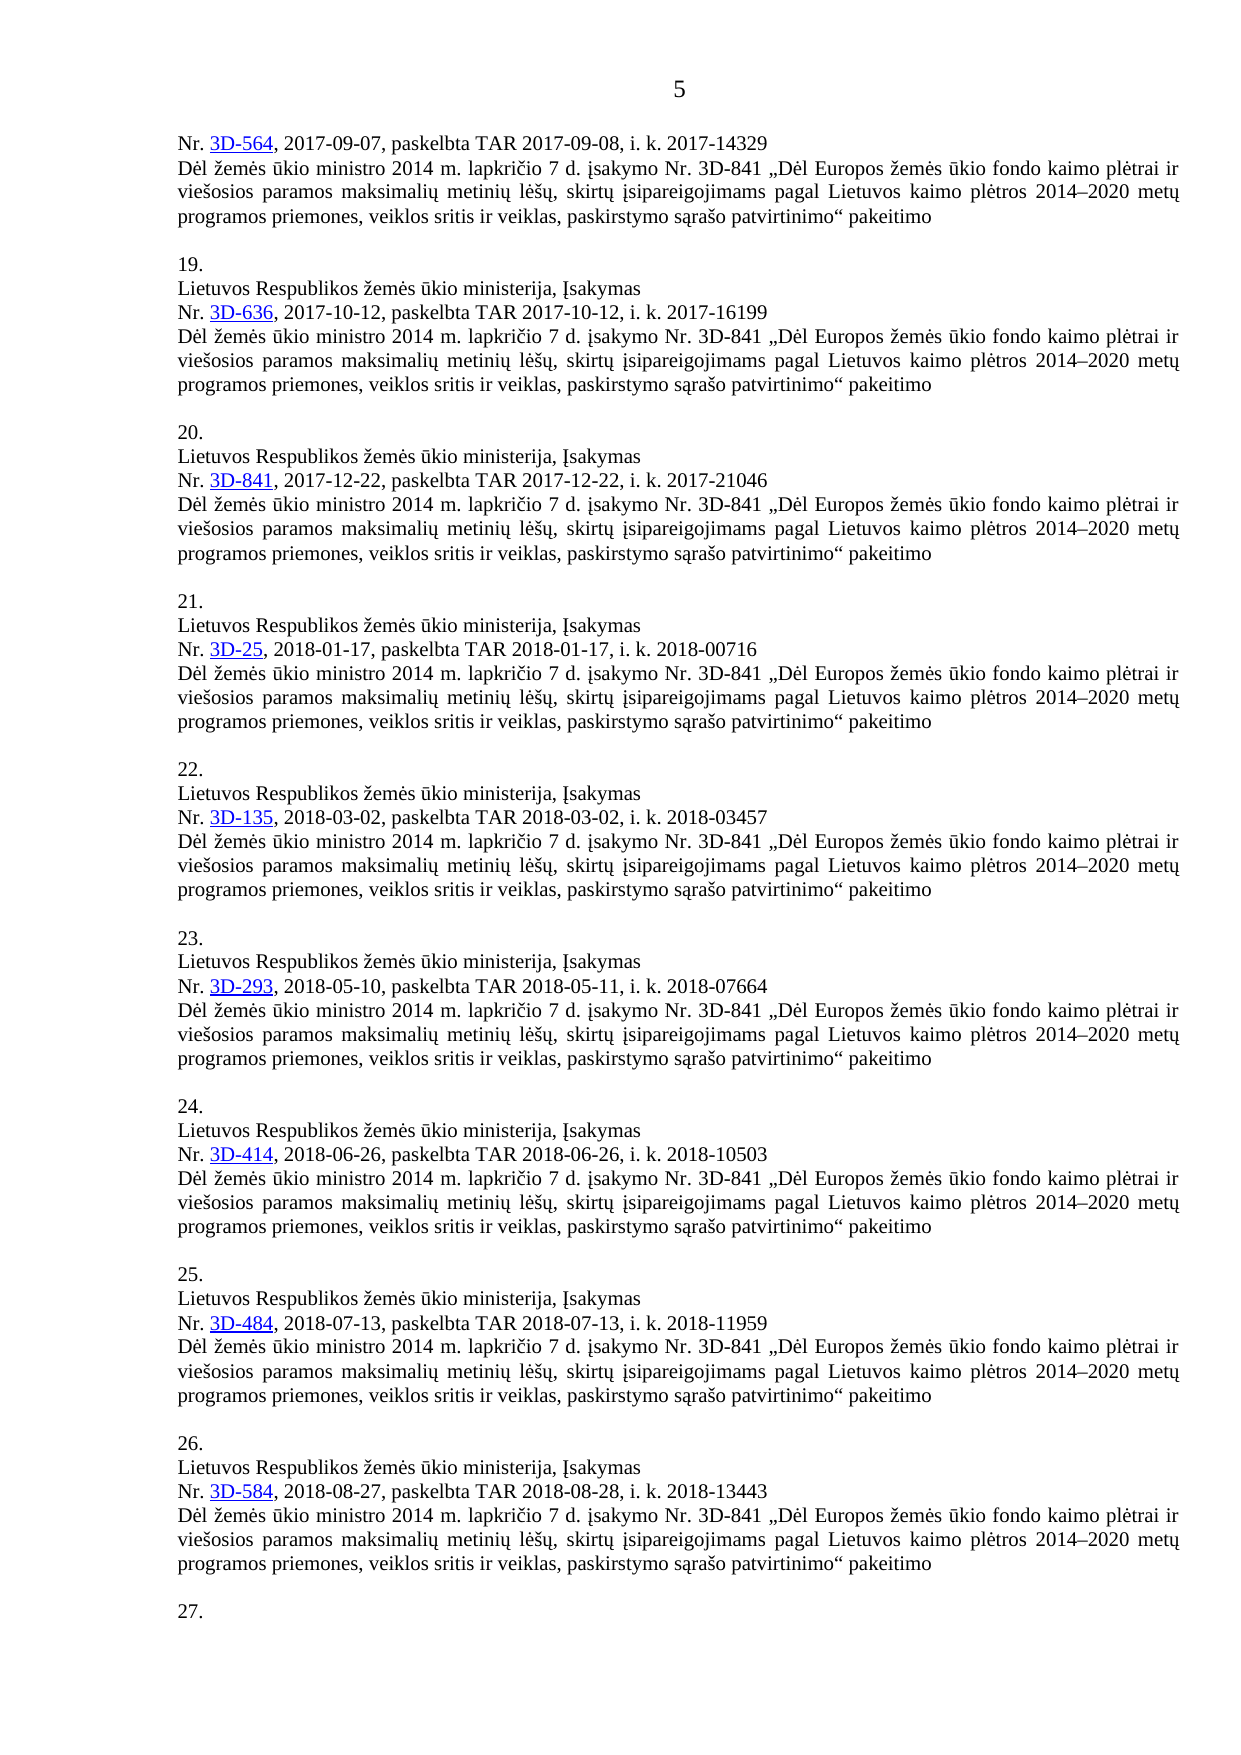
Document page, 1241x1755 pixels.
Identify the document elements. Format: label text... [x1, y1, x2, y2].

text 25. [177, 1262, 1181, 1286]
text Nr. 3D-135, 2018-03-02, paskelbta TAR 2018-03-02, i. k. 2018-03457 [177, 805, 1181, 829]
text Lietuvos Respublikos žemės ūkio ministerija, Įsakymas [177, 613, 1181, 637]
text Nr. 3D-564, 2017-09-07, paskelbta TAR 2017-09-08, i. k. 2017-14329 [177, 131, 1181, 155]
text 20. [177, 420, 1181, 444]
text 21. [177, 588, 1181, 613]
text Nr. 3D-584, 2018-08-27, paskelbta TAR 2018-08-28, i. k. 2018-13443 [177, 1479, 1181, 1503]
text Dėl žemės ūkio ministro 2014 m. lapkričio 7 d. įsakymo Nr. 3D-841 „Dėl Europos žemės ūkio fondo kaimo plėtrai ir viešosios paramos maksimalių metinių lėšų, skirtų įsipareigojimams pagal Lietuvos kaimo plėtros 2014–2020 metų programos priemones, veiklos sritis ir veiklas, paskirstymo sąrašo patvirtinimo“ pakeitimo [177, 829, 1181, 901]
text 19. [177, 252, 1181, 276]
text Lietuvos Respublikos žemės ūkio ministerija, Įsakymas [177, 1118, 1181, 1142]
text Dėl žemės ūkio ministro 2014 m. lapkričio 7 d. įsakymo Nr. 3D-841 „Dėl Europos žemės ūkio fondo kaimo plėtrai ir viešosios paramos maksimalių metinių lėšų, skirtų įsipareigojimams pagal Lietuvos kaimo plėtros 2014–2020 metų programos priemones, veiklos sritis ir veiklas, paskirstymo sąrašo patvirtinimo“ pakeitimo [177, 492, 1181, 564]
text Lietuvos Respublikos žemės ūkio ministerija, Įsakymas [177, 949, 1181, 973]
text Dėl žemės ūkio ministro 2014 m. lapkričio 7 d. įsakymo Nr. 3D-841 „Dėl Europos žemės ūkio fondo kaimo plėtrai ir viešosios paramos maksimalių metinių lėšų, skirtų įsipareigojimams pagal Lietuvos kaimo plėtros 2014–2020 metų programos priemones, veiklos sritis ir veiklas, paskirstymo sąrašo patvirtinimo“ pakeitimo [177, 661, 1181, 733]
text Nr. 3D-841, 2017-12-22, paskelbta TAR 2017-12-22, i. k. 2017-21046 [177, 468, 1181, 492]
text Nr. 3D-293, 2018-05-10, paskelbta TAR 2018-05-11, i. k. 2018-07664 [177, 973, 1181, 998]
text Lietuvos Respublikos žemės ūkio ministerija, Įsakymas [177, 276, 1181, 300]
text Lietuvos Respublikos žemės ūkio ministerija, Įsakymas [177, 444, 1181, 468]
text Dėl žemės ūkio ministro 2014 m. lapkričio 7 d. įsakymo Nr. 3D-841 „Dėl Europos žemės ūkio fondo kaimo plėtrai ir viešosios paramos maksimalių metinių lėšų, skirtų įsipareigojimams pagal Lietuvos kaimo plėtros 2014–2020 metų programos priemones, veiklos sritis ir veiklas, paskirstymo sąrašo patvirtinimo“ pakeitimo [177, 1166, 1181, 1238]
text Lietuvos Respublikos žemės ūkio ministerija, Įsakymas [177, 781, 1181, 805]
text 22. [177, 757, 1181, 781]
text 23. [177, 925, 1181, 949]
text Nr. 3D-636, 2017-10-12, paskelbta TAR 2017-10-12, i. k. 2017-16199 [177, 300, 1181, 324]
text Dėl žemės ūkio ministro 2014 m. lapkričio 7 d. įsakymo Nr. 3D-841 „Dėl Europos žemės ūkio fondo kaimo plėtrai ir viešosios paramos maksimalių metinių lėšų, skirtų įsipareigojimams pagal Lietuvos kaimo plėtros 2014–2020 metų programos priemones, veiklos sritis ir veiklas, paskirstymo sąrašo patvirtinimo“ pakeitimo [177, 1503, 1181, 1575]
text 24. [177, 1094, 1181, 1118]
text Dėl žemės ūkio ministro 2014 m. lapkričio 7 d. įsakymo Nr. 3D-841 „Dėl Europos žemės ūkio fondo kaimo plėtrai ir viešosios paramos maksimalių metinių lėšų, skirtų įsipareigojimams pagal Lietuvos kaimo plėtros 2014–2020 metų programos priemones, veiklos sritis ir veiklas, paskirstymo sąrašo patvirtinimo“ pakeitimo [177, 324, 1181, 396]
text Lietuvos Respublikos žemės ūkio ministerija, Įsakymas [177, 1455, 1181, 1479]
text Dėl žemės ūkio ministro 2014 m. lapkričio 7 d. įsakymo Nr. 3D-841 „Dėl Europos žemės ūkio fondo kaimo plėtrai ir viešosios paramos maksimalių metinių lėšų, skirtų įsipareigojimams pagal Lietuvos kaimo plėtros 2014–2020 metų programos priemones, veiklos sritis ir veiklas, paskirstymo sąrašo patvirtinimo“ pakeitimo [177, 1334, 1181, 1407]
text Nr. 3D-25, 2018-01-17, paskelbta TAR 2018-01-17, i. k. 2018-00716 [177, 637, 1181, 661]
text 27. [177, 1599, 1181, 1623]
text Lietuvos Respublikos žemės ūkio ministerija, Įsakymas [177, 1286, 1181, 1310]
text Nr. 3D-484, 2018-07-13, paskelbta TAR 2018-07-13, i. k. 2018-11959 [177, 1310, 1181, 1334]
text Dėl žemės ūkio ministro 2014 m. lapkričio 7 d. įsakymo Nr. 3D-841 „Dėl Europos žemės ūkio fondo kaimo plėtrai ir viešosios paramos maksimalių metinių lėšų, skirtų įsipareigojimams pagal Lietuvos kaimo plėtros 2014–2020 metų programos priemones, veiklos sritis ir veiklas, paskirstymo sąrašo patvirtinimo“ pakeitimo [177, 998, 1181, 1070]
text Dėl žemės ūkio ministro 2014 m. lapkričio 7 d. įsakymo Nr. 3D-841 „Dėl Europos žemės ūkio fondo kaimo plėtrai ir viešosios paramos maksimalių metinių lėšų, skirtų įsipareigojimams pagal Lietuvos kaimo plėtros 2014–2020 metų programos priemones, veiklos sritis ir veiklas, paskirstymo sąrašo patvirtinimo“ pakeitimo [177, 155, 1181, 228]
text Nr. 3D-414, 2018-06-26, paskelbta TAR 2018-06-26, i. k. 2018-10503 [177, 1142, 1181, 1166]
text 26. [177, 1431, 1181, 1455]
